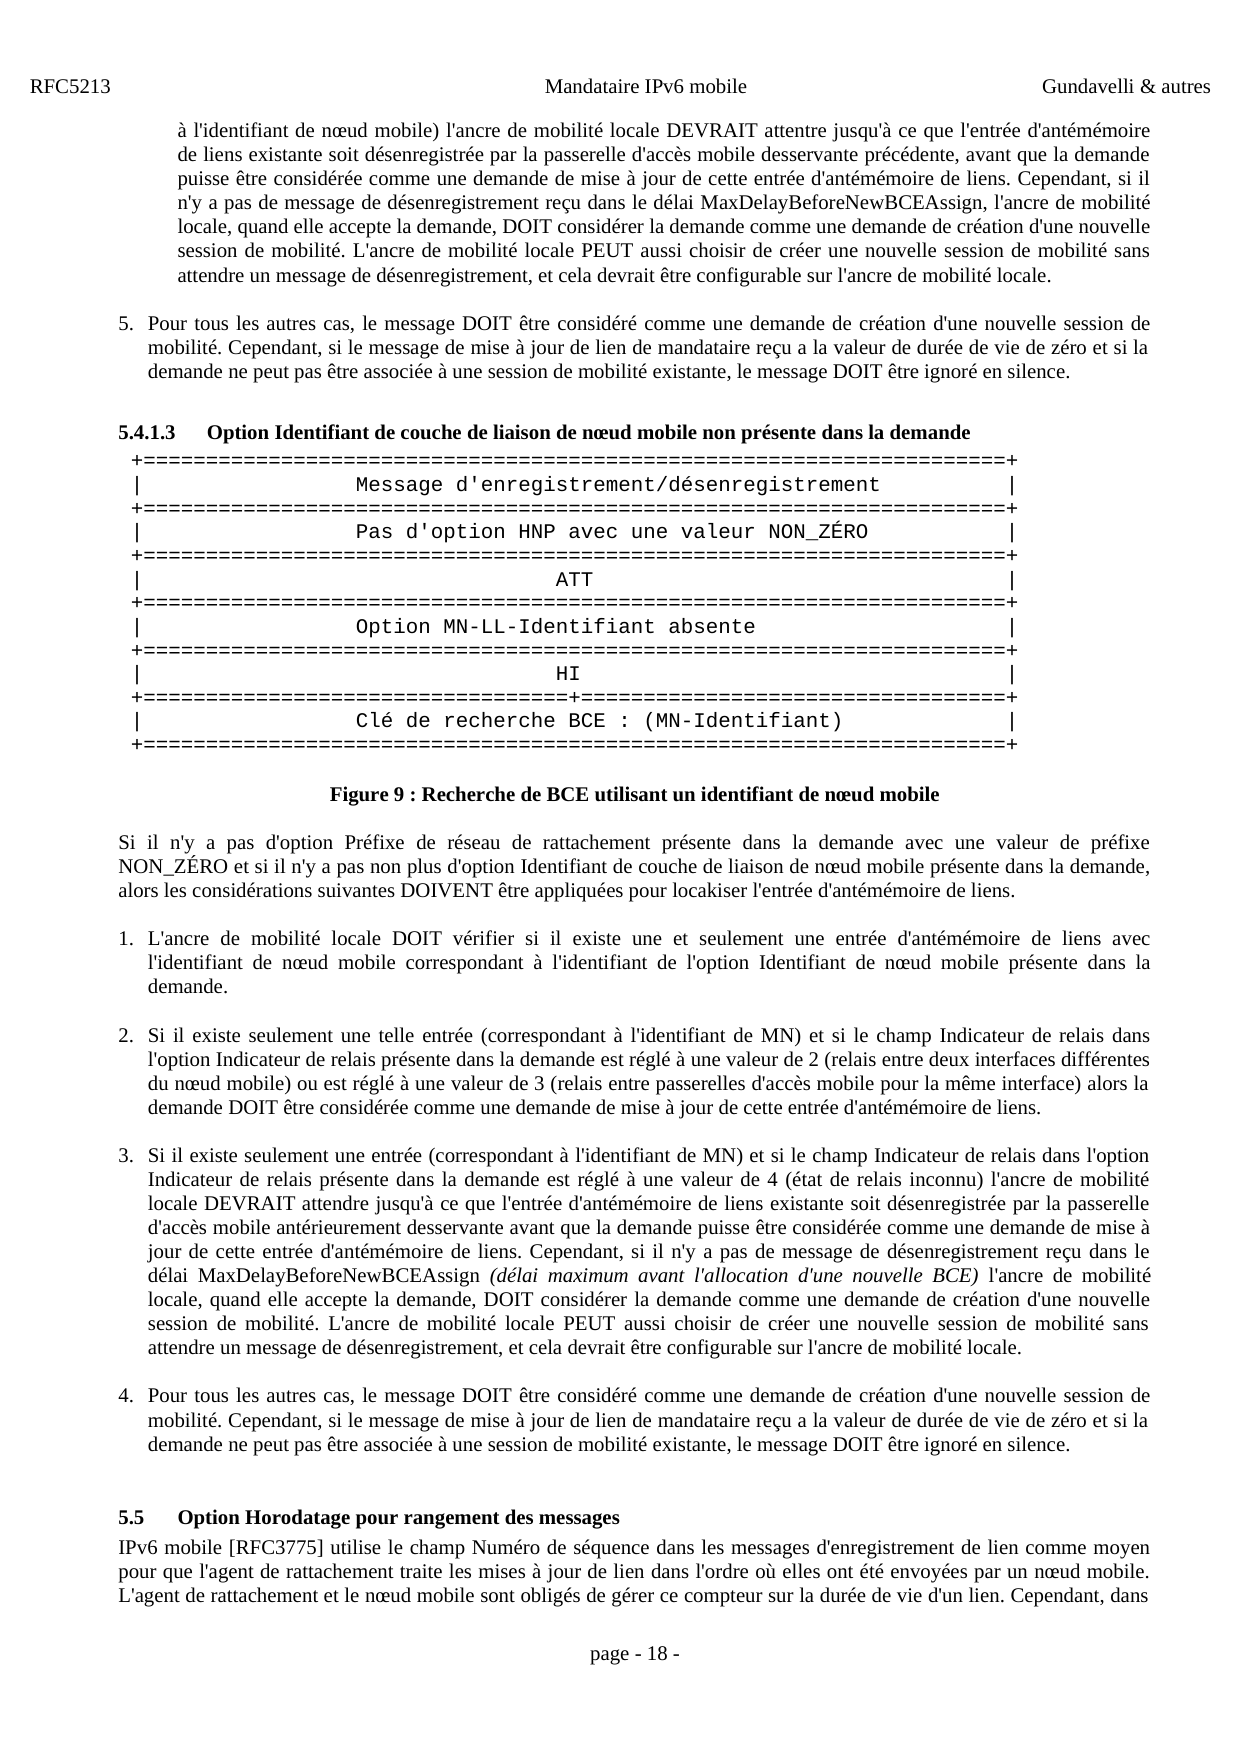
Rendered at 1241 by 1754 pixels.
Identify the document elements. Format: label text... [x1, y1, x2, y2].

text | Option MN-LL-Identifiant absente | [118, 616, 1152, 639]
text 5. Pour tous les autres cas, le message DOIT être considéré comme une demande de création d'une nouvelle session de mobilité. Cependant, si le message de mise à jour de lien de mandataire reçu a la valeur de durée de vie de zéro et si la demande ne peut pas être associée à une session de mobilité existante, le message DOIT être ignoré en silence. [118, 311, 1152, 383]
text +=====================================================================+ [118, 545, 1152, 569]
text | Clé de recherche BCE : (MN-Identifiant) | [118, 711, 1152, 734]
text +=====================================================================+ [118, 592, 1152, 616]
text +=====================================================================+ [118, 498, 1152, 521]
text +=====================================================================+ [118, 450, 1152, 474]
text IPv6 mobile [RFC3775] utilise le champ Numéro de séquence dans les messages d'enregistrement de lien comme moyen pour que l'agent de rattachement traite les mises à jour de lien dans l'ordre où elles ont été envoyées par un nœud mobile. L'agent de rattachement et le nœud mobile sont obligés de gérer ce compteur sur la durée de vie d'un lien. Cependant, dans [118, 1535, 1152, 1607]
subtitle 5.4.1.3 Option Identifiant de couche de liaison de nœud mobile non présente dans la demande [118, 420, 1152, 444]
text +=====================================================================+ [118, 734, 1152, 758]
text +=====================================================================+ [118, 639, 1152, 663]
text | ATT | [118, 569, 1152, 592]
text | HI | [118, 663, 1152, 687]
subtitle 5.5 Option Horodatage pour rangement des messages [118, 1505, 1152, 1529]
text 2. Si il existe seulement une telle entrée (correspondant à l'identifiant de MN) et si le champ Indicateur de relais dans l'option Indicateur de relais présente dans la demande est réglé à une valeur de 2 (relais entre deux interfaces différentes du nœud mobile) ou est réglé à une valeur de 3 (relais entre passerelles d'accès mobile pour la même interface) alors la demande DOIT être considérée comme une demande de mise à jour de cette entrée d'antémémoire de liens. [118, 1022, 1152, 1119]
text Si il n'y a pas d'option Préfixe de réseau de rattachement présente dans la demande avec une valeur de préfixe NON_ZÉRO et si il n'y a pas non plus d'option Identifiant de couche de liaison de nœud mobile présente dans la demande, alors les considérations suivantes DOIVENT être appliquées pour locakiser l'entrée d'antémémoire de liens. [118, 830, 1152, 902]
text +==================================+==================================+ [118, 687, 1152, 711]
subtitle Figure 9 : Recherche de BCE utilisant un identifiant de nœud mobile [118, 782, 1152, 806]
text à l'identifiant de nœud mobile) l'ancre de mobilité locale DEVRAIT attentre jusqu'à ce que l'entrée d'antémémoire de liens existante soit désenregistrée par la passerelle d'accès mobile desservante précédente, avant que la demande puisse être considérée comme une demande de mise à jour de cette entrée d'antémémoire de liens. Cependant, si il n'y a pas de message de désenregistrement reçu dans le délai MaxDelayBeforeNewBCEAssign, l'ancre de mobilité locale, quand elle accepte la demande, DOIT considérer la demande comme une demande de création d'une nouvelle session de mobilité. L'ancre de mobilité locale PEUT aussi choisir de créer une nouvelle session de mobilité sans attendre un message de désenregistrement, et cela devrait être configurable sur l'ancre de mobilité locale. [148, 118, 1152, 287]
text | Pas d'option HNP avec une valeur NON_ZÉRO | [118, 521, 1152, 545]
text 4. Pour tous les autres cas, le message DOIT être considéré comme une demande de création d'une nouvelle session de mobilité. Cependant, si le message de mise à jour de lien de mandataire reçu a la valeur de durée de vie de zéro et si la demande ne peut pas être associée à une session de mobilité existante, le message DOIT être ignoré en silence. [118, 1383, 1152, 1456]
text | Message d'enregistrement/désenregistrement | [118, 474, 1152, 498]
text 3. Si il existe seulement une entrée (correspondant à l'identifiant de MN) et si le champ Indicateur de relais dans l'option Indicateur de relais présente dans la demande est réglé à une valeur de 4 (état de relais inconnu) l'ancre de mobilité locale DEVRAIT attendre jusqu'à ce que l'entrée d'antémémoire de liens existante soit désenregistrée par la passerelle d'accès mobile antérieurement desservante avant que la demande puisse être considérée comme une demande de mise à jour de cette entrée d'antémémoire de liens. Cependant, si il n'y a pas de message de désenregistrement reçu dans le délai MaxDelayBeforeNewBCEAssign (délai maximum avant l'allocation d'une nouvelle BCE) l'ancre de mobilité locale, quand elle accepte la demande, DOIT considérer la demande comme une demande de création d'une nouvelle session de mobilité. L'ancre de mobilité locale PEUT aussi choisir de créer une nouvelle session de mobilité sans attendre un message de désenregistrement, et cela devrait être configurable sur l'ancre de mobilité locale. [118, 1143, 1152, 1359]
text 1. L'ancre de mobilité locale DOIT vérifier si il existe une et seulement une entrée d'antémémoire de liens avec l'identifiant de nœud mobile correspondant à l'identifiant de l'option Identifiant de nœud mobile présente dans la demande. [118, 926, 1152, 998]
